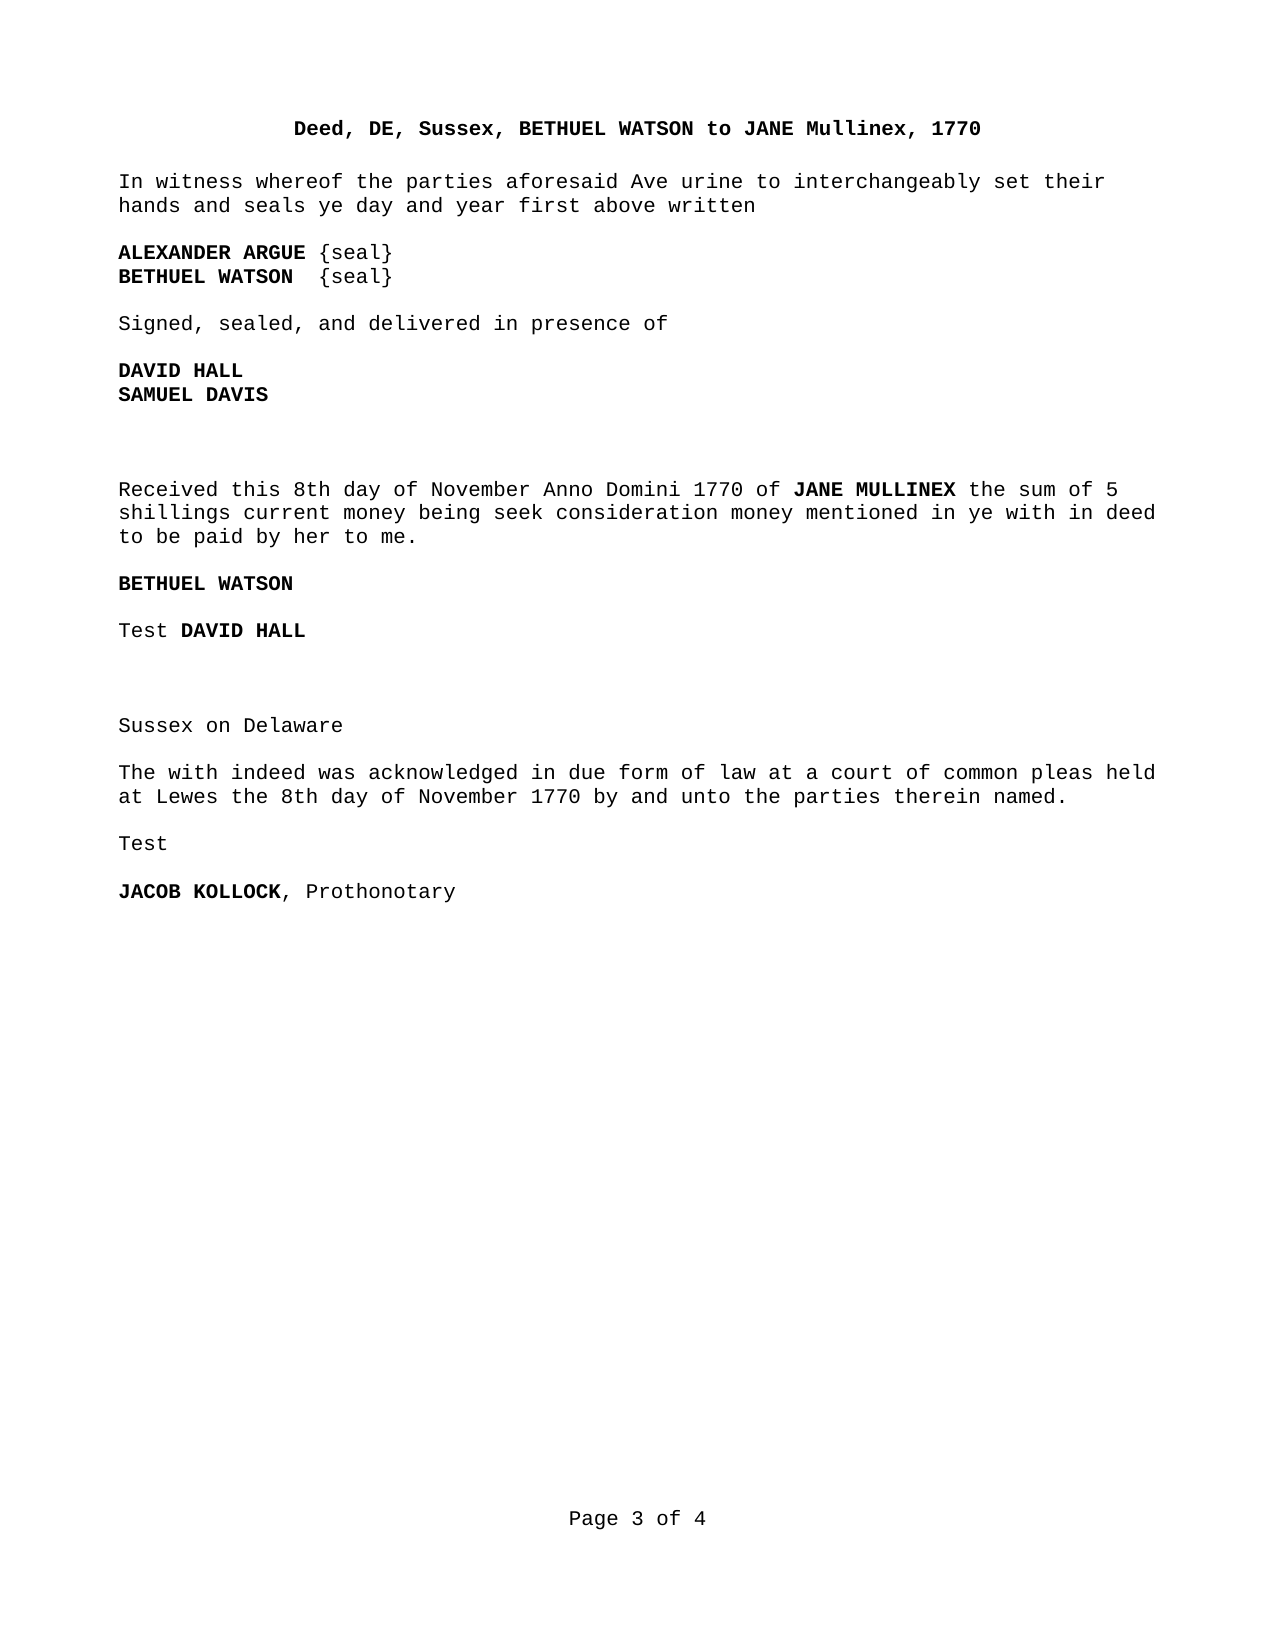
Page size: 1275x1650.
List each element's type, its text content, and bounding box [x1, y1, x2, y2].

text David Hall [118, 360, 1157, 384]
text Alexander Argue {seal} [118, 242, 1157, 266]
text The with indeed was acknowledged in due form of law at a court of common pleas held at Lewes the 8th day of November 1770 by and unto the parties therein named. [118, 762, 1157, 810]
text Samuel Davis [118, 384, 1157, 408]
text bethuel Watson [118, 573, 1157, 597]
text bethuel Watson {seal} [118, 266, 1157, 289]
text Jacob Kollock, Prothonotary [118, 881, 1157, 904]
text Test David Hall [118, 621, 1157, 644]
text Signed, sealed, and delivered in presence of [118, 313, 1157, 337]
text Sussex on Delaware [118, 715, 1157, 739]
text Test [118, 833, 1157, 857]
text Received this 8th day of November Anno Domini 1770 of Jane Mullinex the sum of 5 shillings current money being seek consideration money mentioned in ye with in deed to be paid by her to me. [118, 479, 1157, 549]
text In witness whereof the parties aforesaid Ave urine to interchangeably set their hands and seals ye day and year first above written [118, 171, 1157, 218]
